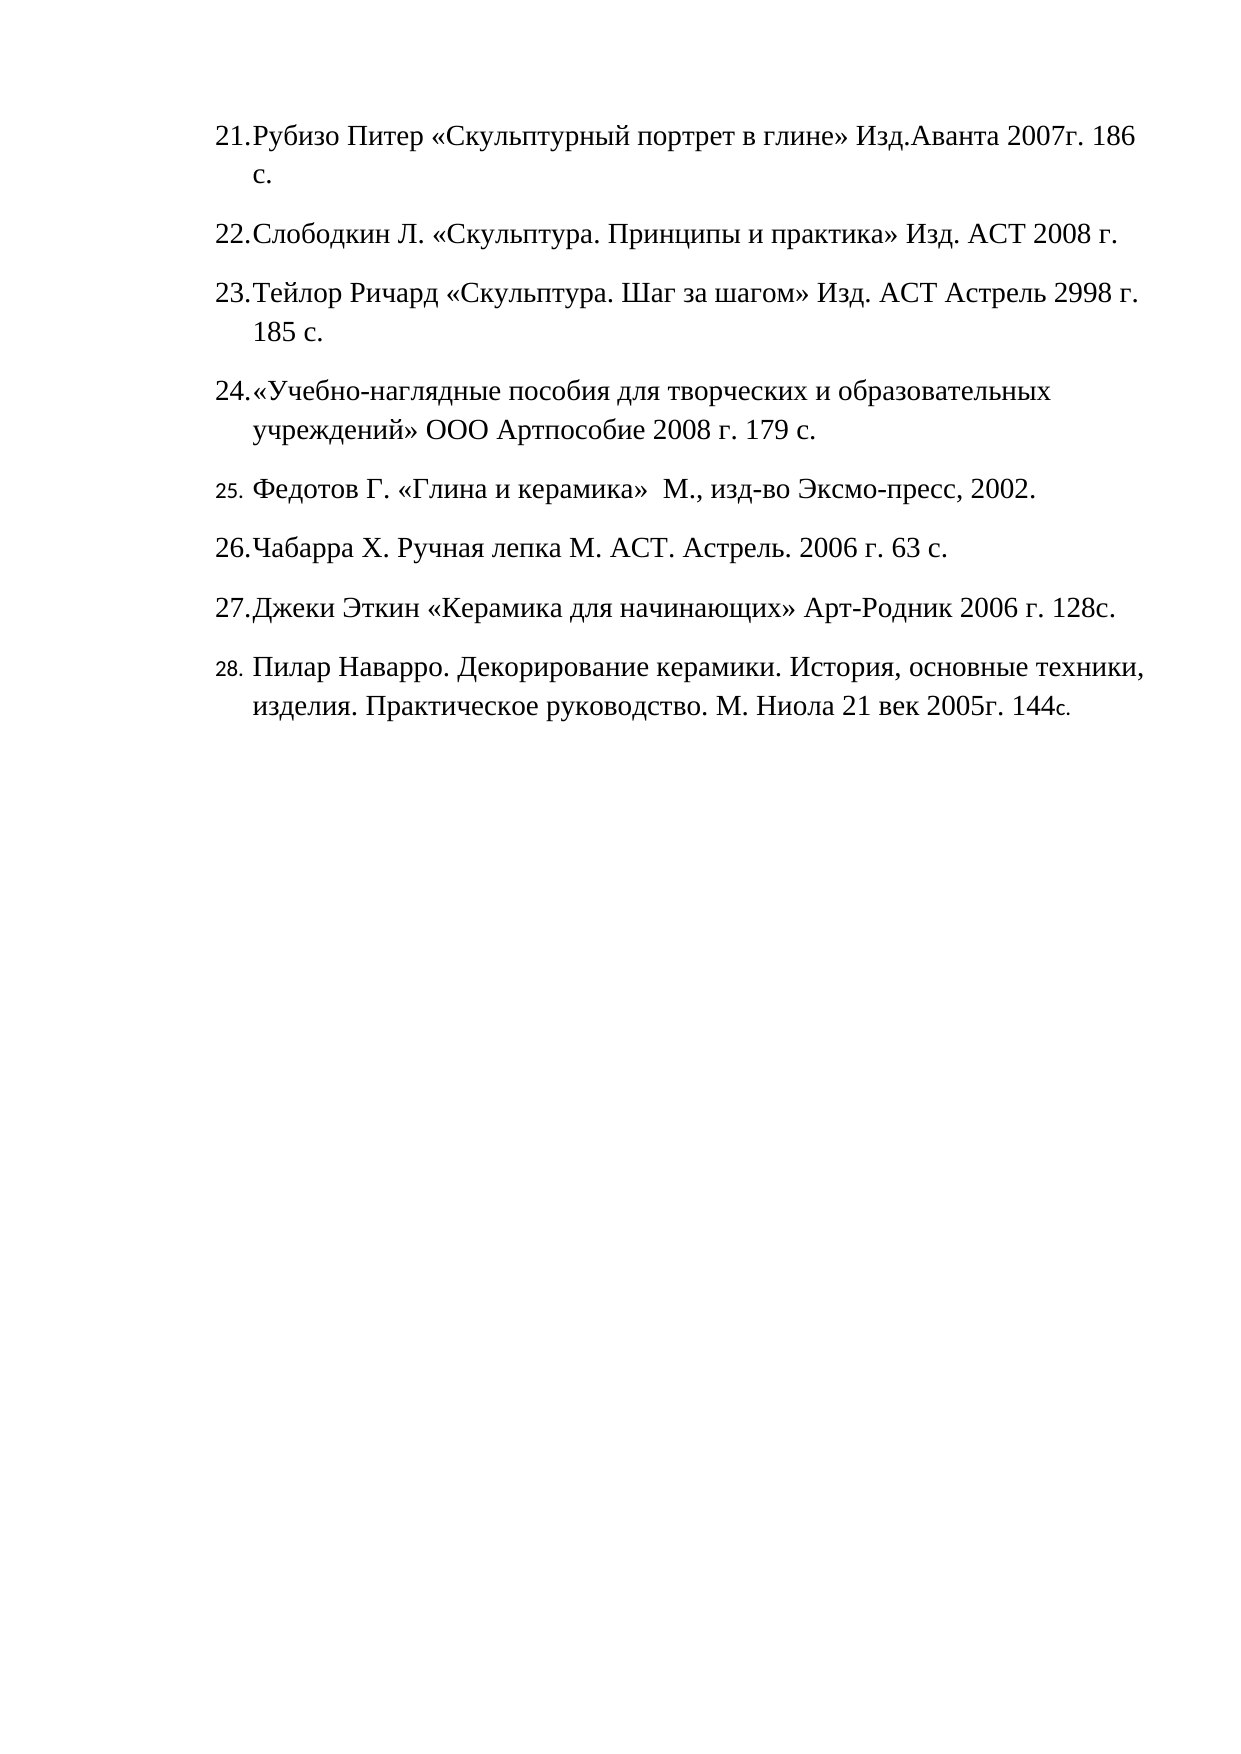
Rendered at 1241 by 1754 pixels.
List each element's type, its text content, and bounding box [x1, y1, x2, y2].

list Слободкин Л. «Скульптура. Принципы и практика» Изд. АСТ 2008 г. [215, 216, 1152, 249]
list «Учебно-наглядные пособия для творческих и образовательных учреждений» ООО Артпособие 2008 г. 179 с. [215, 373, 1152, 445]
list Федотов Г. «Глина и керамика» М., изд-во Эксмо-пресс, 2002. [215, 471, 1152, 505]
list Джеки Эткин «Керамика для начинающих» Арт-Родник 2006 г. 128с. [215, 590, 1152, 623]
list Чабарра Х. Ручная лепка М. АСТ. Астрель. 2006 г. 63 с. [215, 531, 1152, 564]
list Рубизо Питер «Скульптурный портрет в глине» Изд.Аванта 2007г. 186 с. [215, 118, 1152, 190]
list Пилар Наварро. Декорирование керамики. История, основные техники, изделия. Практическое руководство. М. Ниола 21 век 2005г. 144с. [215, 649, 1152, 721]
list Тейлор Ричард «Скульптура. Шаг за шагом» Изд. АСТ Астрель 2998 г. 185 с. [215, 275, 1152, 347]
